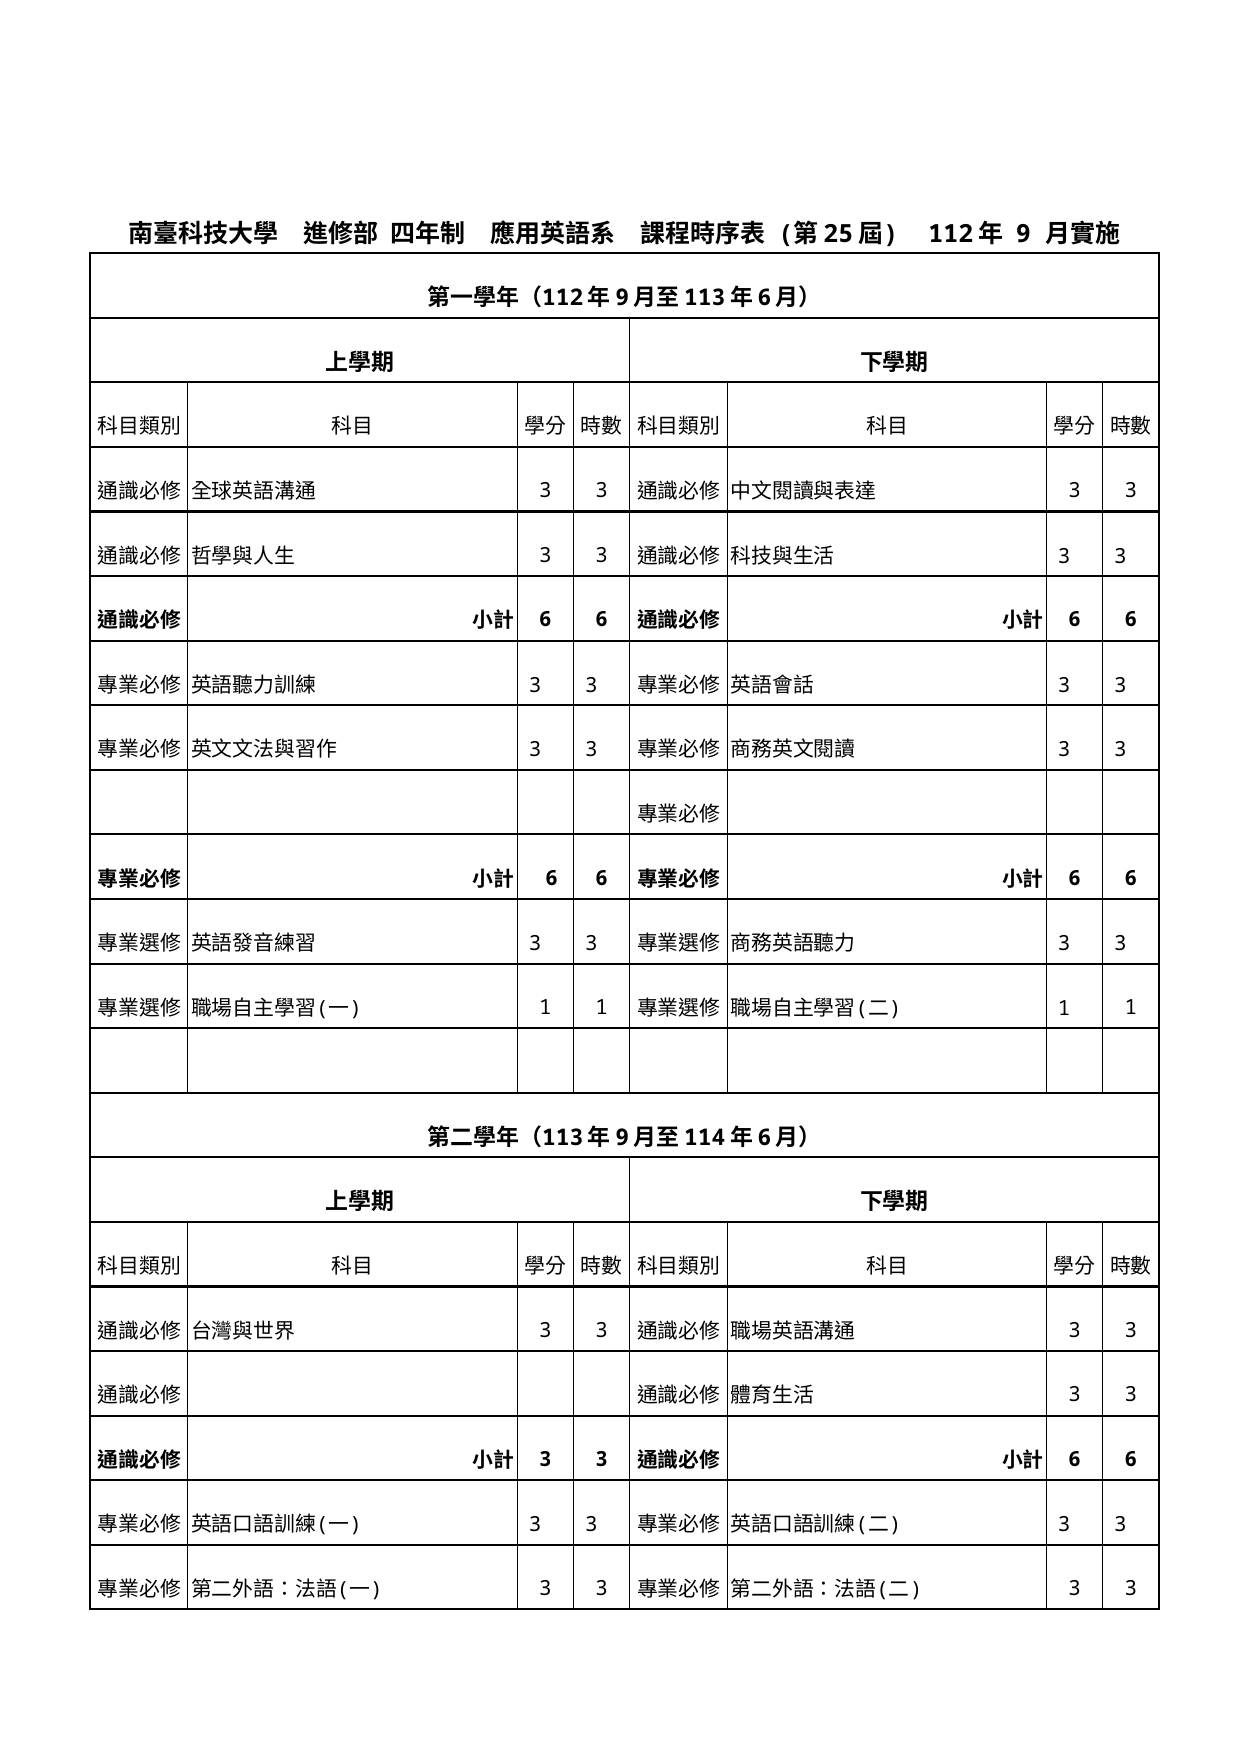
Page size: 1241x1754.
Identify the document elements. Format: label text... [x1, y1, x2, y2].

table_cell 中文閱讀與表達 [728, 448, 1046, 510]
table_cell 下學期 [630, 1158, 1158, 1221]
table_cell 科技與生活 [728, 513, 1046, 575]
table_cell 6 [1103, 835, 1158, 898]
table_cell 3 [574, 900, 629, 962]
table_cell 英文文法與習作 [188, 706, 517, 769]
table_cell 小計 [188, 577, 517, 639]
table_cell 專業必修 [91, 1546, 187, 1608]
table_cell 哲學與人生 [188, 513, 517, 575]
table_cell 3 [1047, 900, 1102, 962]
table_cell 6 [574, 835, 629, 898]
table_cell 專業必修 [630, 706, 727, 769]
table_cell 1 [1047, 965, 1102, 1027]
table_cell 通識必修 [630, 577, 727, 639]
table_cell 時數 [574, 383, 629, 446]
table_cell [1103, 1029, 1158, 1092]
table_cell 3 [574, 1481, 629, 1544]
table_cell 全球英語溝通 [188, 448, 517, 510]
table_cell 學分 [518, 383, 573, 446]
table_cell 3 [518, 642, 573, 704]
table_cell 上學期 [91, 319, 629, 381]
table_cell 第二學年（113年9月至114年6月） [91, 1094, 1158, 1156]
table_cell 專業必修 [91, 706, 187, 769]
table_cell 專業必修 [630, 642, 727, 704]
table_cell 小計 [188, 1417, 517, 1479]
table_cell 英語會話 [728, 642, 1046, 704]
table_cell 6 [518, 835, 573, 898]
table_cell 3 [1103, 706, 1158, 769]
table_cell 職場自主學習(二) [728, 965, 1046, 1027]
table_cell 3 [518, 448, 573, 510]
table_cell 6 [1103, 1417, 1158, 1479]
table_cell 小計 [728, 1417, 1046, 1479]
table_cell 體育生活 [728, 1352, 1046, 1414]
table_cell [1047, 1029, 1102, 1092]
table_cell 3 [518, 900, 573, 962]
table_cell 通識必修 [91, 448, 187, 510]
table_cell [574, 1352, 629, 1414]
table_cell 通識必修 [630, 1417, 727, 1479]
table_cell [518, 1029, 573, 1092]
table_cell 1 [574, 965, 629, 1027]
table_cell 專業選修 [630, 965, 727, 1027]
table_cell 通識必修 [91, 1417, 187, 1479]
table_cell 3 [574, 1417, 629, 1479]
table_cell 英語發音練習 [188, 900, 517, 962]
table_cell [630, 1029, 727, 1092]
table_cell 通識必修 [91, 577, 187, 639]
table_cell 職場英語溝通 [728, 1288, 1046, 1350]
table_cell 專業必修 [630, 1481, 727, 1544]
table_cell 專業必修 [91, 1481, 187, 1544]
table_cell 3 [1047, 1546, 1102, 1608]
table_cell 英語聽力訓練 [188, 642, 517, 704]
table_cell 時數 [574, 1223, 629, 1285]
table_cell 科目類別 [630, 1223, 727, 1285]
table_cell 通識必修 [91, 513, 187, 575]
table_cell 3 [1103, 1546, 1158, 1608]
table_cell 6 [574, 577, 629, 639]
table_cell 3 [1103, 448, 1158, 510]
table_cell 科目類別 [91, 1223, 187, 1285]
table_cell 通識必修 [91, 1352, 187, 1414]
table_cell 通識必修 [630, 513, 727, 575]
table_cell 1 [518, 965, 573, 1027]
table_cell 3 [574, 513, 629, 575]
table_cell 專業選修 [91, 965, 187, 1027]
table_cell 科目類別 [91, 383, 187, 446]
table_cell 6 [1047, 577, 1102, 639]
table_cell 科目 [188, 383, 517, 446]
table_cell 專業選修 [630, 900, 727, 962]
table_cell 職場自主學習(一) [188, 965, 517, 1027]
table_cell 3 [574, 1288, 629, 1350]
table_cell 3 [574, 448, 629, 510]
table_cell 下學期 [630, 319, 1158, 381]
table_cell [518, 771, 573, 833]
table_cell 3 [1103, 513, 1158, 575]
table_cell 3 [1103, 1288, 1158, 1350]
table_cell 台灣與世界 [188, 1288, 517, 1350]
table_cell 通識必修 [630, 1288, 727, 1350]
table_cell [188, 1029, 517, 1092]
table_cell [188, 771, 517, 833]
table_cell 通識必修 [630, 1352, 727, 1414]
table_cell 3 [518, 1417, 573, 1479]
table_cell 第二外語：法語(二) [728, 1546, 1046, 1608]
table_cell 3 [1103, 1481, 1158, 1544]
table_cell 第二外語：法語(一) [188, 1546, 517, 1608]
table_cell 專業必修 [630, 1546, 727, 1608]
table_cell [91, 771, 187, 833]
table_cell 英語口語訓練(二) [728, 1481, 1046, 1544]
table_cell 3 [1047, 642, 1102, 704]
table_header 南臺科技大學 進修部 四年制 應用英語系 課程時序表 (第25屆) 112年 9 月實施 [90, 190, 1159, 252]
table_cell 通識必修 [630, 448, 727, 510]
table_cell [188, 1352, 517, 1414]
table_cell [518, 1352, 573, 1414]
table_cell 專業必修 [630, 835, 727, 898]
table_cell 1 [1103, 965, 1158, 1027]
table_cell [91, 1029, 187, 1092]
table_cell [1103, 771, 1158, 833]
table_cell 科目 [188, 1223, 517, 1285]
table_cell 通識必修 [91, 1288, 187, 1350]
table_cell 英語口語訓練(一) [188, 1481, 517, 1544]
table_cell 6 [518, 577, 573, 639]
table_cell 小計 [728, 577, 1046, 639]
table_cell 上學期 [91, 1158, 629, 1221]
table_cell [728, 1029, 1046, 1092]
table_cell 3 [518, 1481, 573, 1544]
table_cell 科目類別 [630, 383, 727, 446]
table_cell 3 [518, 1288, 573, 1350]
table_cell 3 [1047, 513, 1102, 575]
table_cell [728, 771, 1046, 833]
table_cell 商務英語聽力 [728, 900, 1046, 962]
table_cell 學分 [518, 1223, 573, 1285]
table_cell 6 [1103, 577, 1158, 639]
table_cell [574, 771, 629, 833]
table_cell 學分 [1047, 1223, 1102, 1285]
table_cell 6 [1047, 1417, 1102, 1479]
table_cell 學分 [1047, 383, 1102, 446]
table_cell 科目 [728, 383, 1046, 446]
table_cell 專業必修 [630, 771, 727, 833]
table_cell [574, 1029, 629, 1092]
table_cell 3 [1047, 1288, 1102, 1350]
table_cell 3 [518, 1546, 573, 1608]
table_cell 3 [1103, 900, 1158, 962]
table_cell 3 [1047, 448, 1102, 510]
table_cell 專業必修 [91, 642, 187, 704]
table_cell 3 [518, 513, 573, 575]
table_cell 商務英文閱讀 [728, 706, 1046, 769]
table_cell 3 [1047, 1481, 1102, 1544]
table_cell 3 [574, 1546, 629, 1608]
table_cell 專業必修 [91, 835, 187, 898]
table_cell 小計 [728, 835, 1046, 898]
table_cell 專業選修 [91, 900, 187, 962]
table_cell 小計 [188, 835, 517, 898]
table_cell 3 [574, 642, 629, 704]
table_cell 第一學年（112年9月至113年6月） [91, 254, 1158, 317]
table_cell 3 [1047, 706, 1102, 769]
table_cell 時數 [1103, 1223, 1158, 1285]
table_cell 3 [574, 706, 629, 769]
table_cell 3 [1047, 1352, 1102, 1414]
table_cell 科目 [728, 1223, 1046, 1285]
table_cell 3 [518, 706, 573, 769]
table_cell 6 [1047, 835, 1102, 898]
table_cell 時數 [1103, 383, 1158, 446]
table_cell 3 [1103, 1352, 1158, 1414]
table_cell [1047, 771, 1102, 833]
table_cell 3 [1103, 642, 1158, 704]
